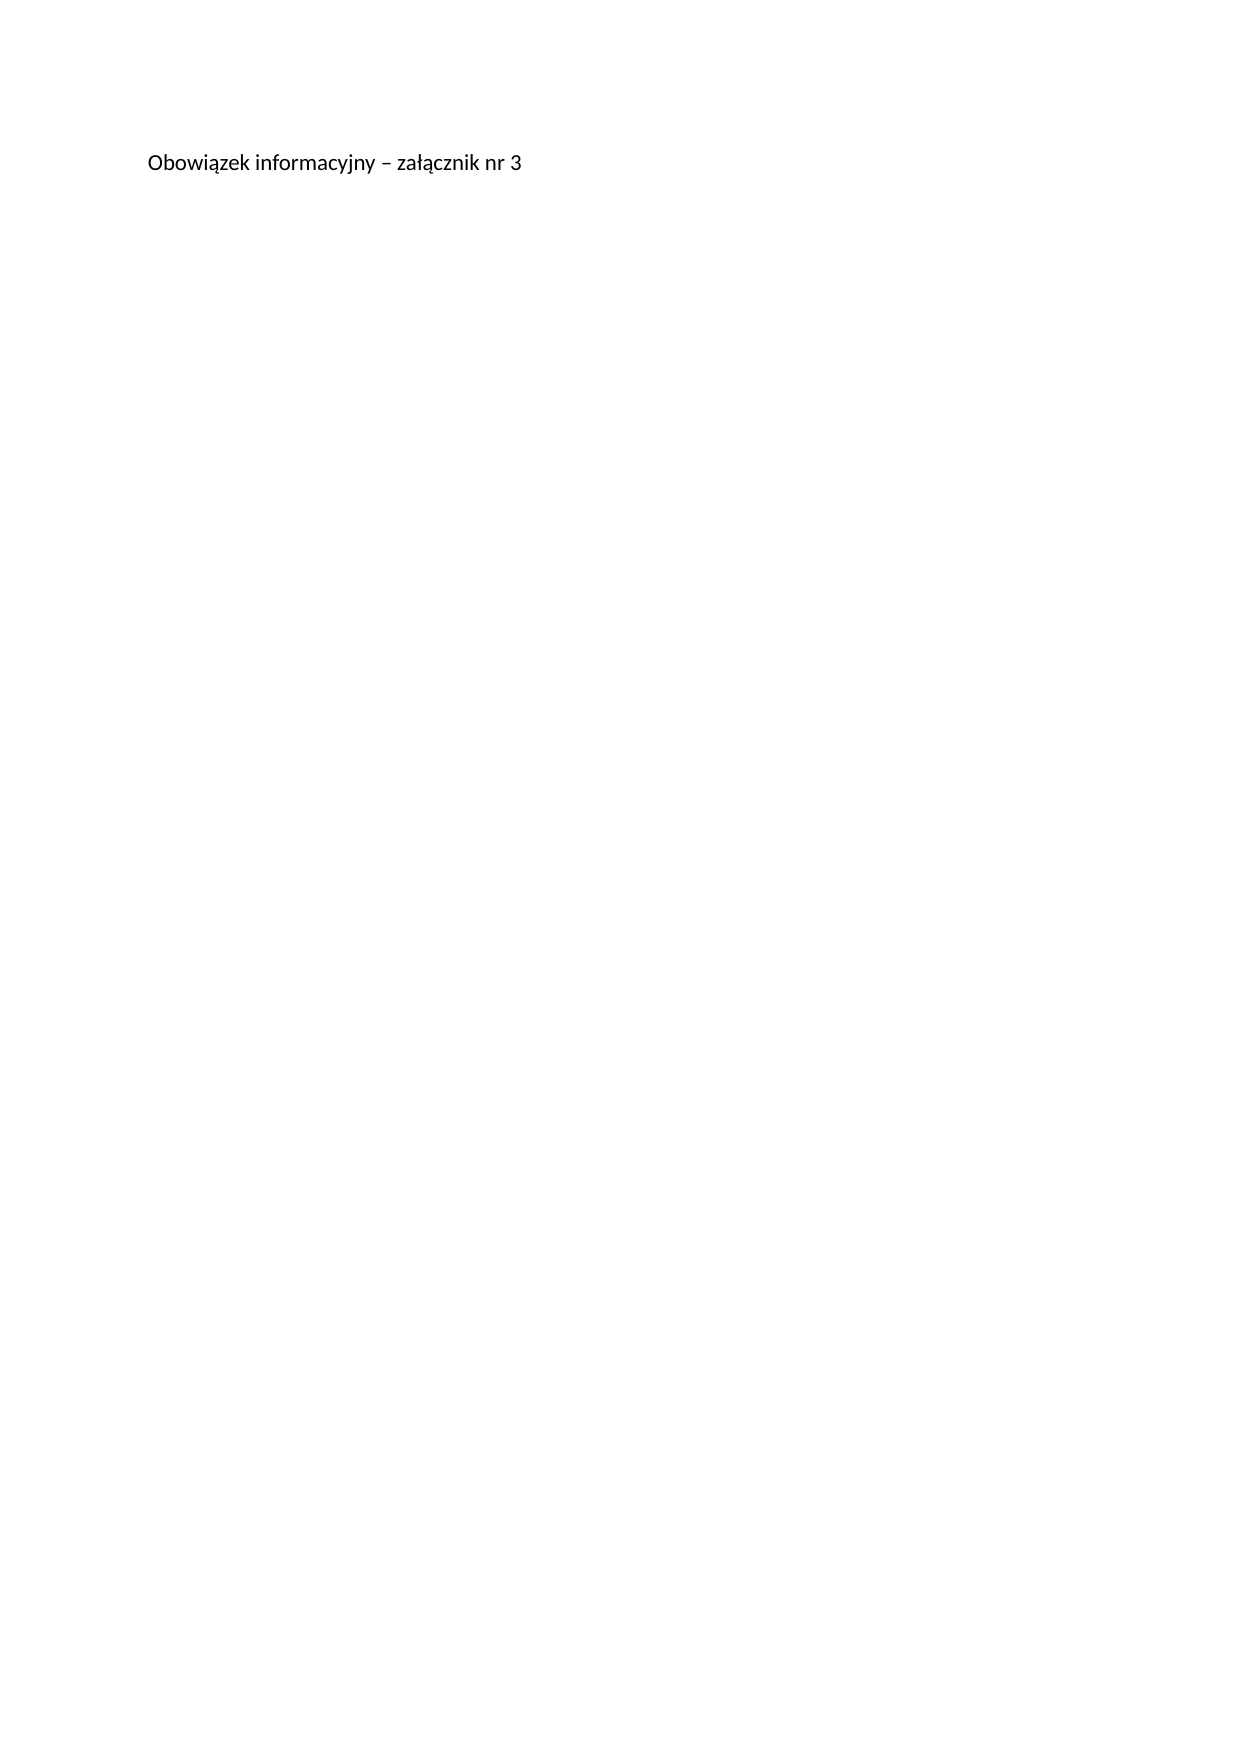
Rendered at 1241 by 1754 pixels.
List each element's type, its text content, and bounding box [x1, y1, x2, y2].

text Obowiązek informacyjny – załącznik nr 3 [148, 148, 1092, 176]
